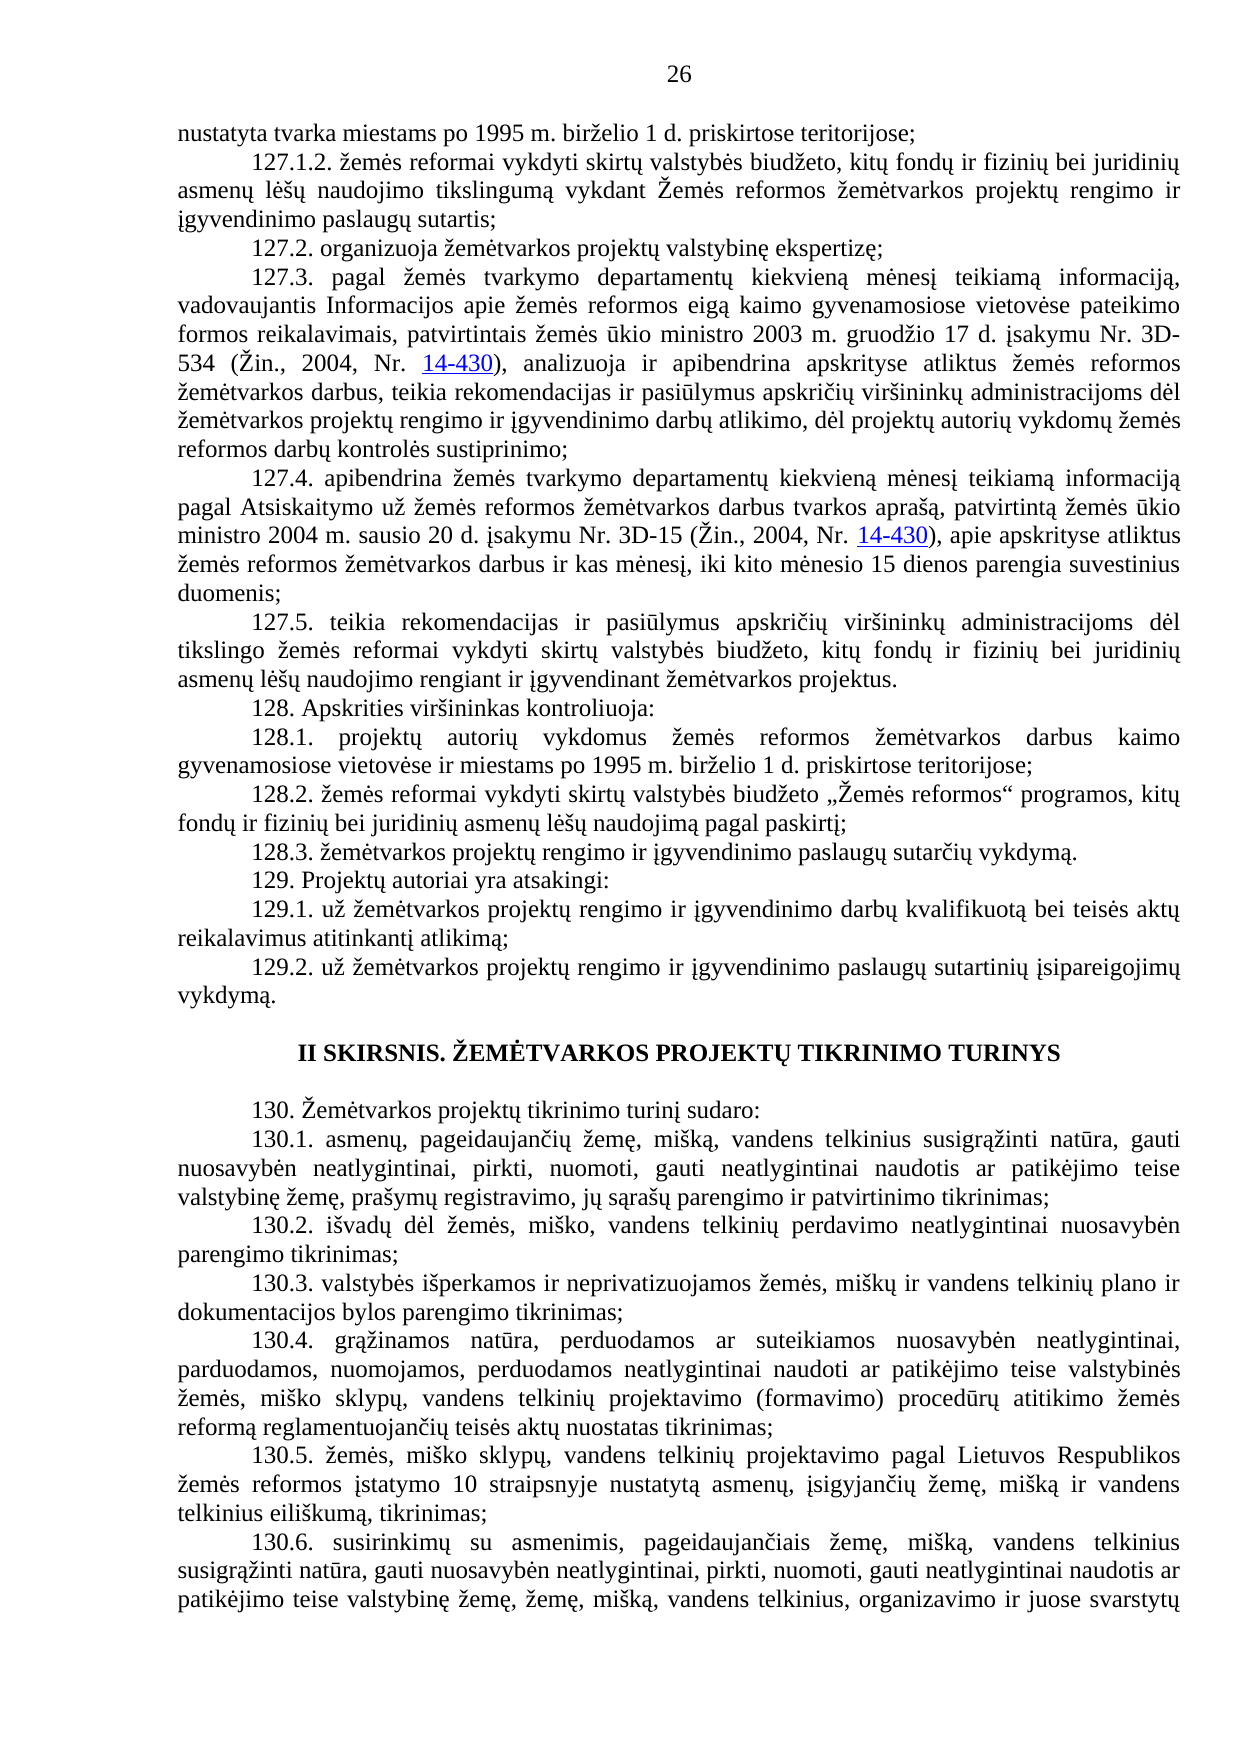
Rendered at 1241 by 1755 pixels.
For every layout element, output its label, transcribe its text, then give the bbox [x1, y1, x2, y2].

text 130.1. asmenų, pageidaujančių žemę, mišką, vandens telkinius susigrąžinti natūra, gauti nuosavybėn neatlygintinai, pirkti, nuomoti, gauti neatlygintinai naudotis ar patikėjimo teise valstybinę žemę, prašymų registravimo, jų sąrašų parengimo ir patvirtinimo tikrinimas; [177, 1124, 1181, 1211]
text nustatyta tvarka miestams po 1995 m. birželio 1 d. priskirtose teritorijose; [177, 118, 1181, 147]
text 130.5. žemės, miško sklypų, vandens telkinių projektavimo pagal Lietuvos Respublikos žemės reformos įstatymo 10 straipsnyje nustatytą asmenų, įsigyjančių žemę, mišką ir vandens telkinius eiliškumą, tikrinimas; [177, 1441, 1181, 1527]
text 130.6. susirinkimų su asmenimis, pageidaujančiais žemę, mišką, vandens telkinius susigrąžinti natūra, gauti nuosavybėn neatlygintinai, pirkti, nuomoti, gauti neatlygintinai naudotis ar patikėjimo teise valstybinę žemę, žemę, mišką, vandens telkinius, organizavimo ir juose svarstytų [177, 1527, 1181, 1613]
text 127.4. apibendrina žemės tvarkymo departamentų kiekvieną mėnesį teikiamą informaciją pagal Atsiskaitymo už žemės reformos žemėtvarkos darbus tvarkos aprašą, patvirtintą žemės ūkio ministro 2004 m. sausio 20 d. įsakymu Nr. 3D-15 (Žin., 2004, Nr. 14-430), apie apskrityse atliktus žemės reformos žemėtvarkos darbus ir kas mėnesį, iki kito mėnesio 15 dienos parengia suvestinius duomenis; [177, 463, 1181, 607]
text II SKIRSNIS. ŽEMĖTVARKOS PROJEKTŲ TIKRINIMO TURINYS [177, 1038, 1181, 1067]
text 128. Apskrities viršininkas kontroliuoja: [177, 693, 1181, 722]
text 127.3. pagal žemės tvarkymo departamentų kiekvieną mėnesį teikiamą informaciją, vadovaujantis Informacijos apie žemės reformos eigą kaimo gyvenamosiose vietovėse pateikimo formos reikalavimais, patvirtintais žemės ūkio ministro 2003 m. gruodžio 17 d. įsakymu Nr. 3D-534 (Žin., 2004, Nr. 14-430), analizuoja ir apibendrina apskrityse atliktus žemės reformos žemėtvarkos darbus, teikia rekomendacijas ir pasiūlymus apskričių viršininkų administracijoms dėl žemėtvarkos projektų rengimo ir įgyvendinimo darbų atlikimo, dėl projektų autorių vykdomų žemės reformos darbų kontrolės sustiprinimo; [177, 262, 1181, 463]
text 130. Žemėtvarkos projektų tikrinimo turinį sudaro: [177, 1096, 1181, 1124]
text 128.1. projektų autorių vykdomus žemės reformos žemėtvarkos darbus kaimo gyvenamosiose vietovėse ir miestams po 1995 m. birželio 1 d. priskirtose teritorijose; [177, 722, 1181, 779]
text 127.1.2. žemės reformai vykdyti skirtų valstybės biudžeto, kitų fondų ir fizinių bei juridinių asmenų lėšų naudojimo tikslingumą vykdant Žemės reformos žemėtvarkos projektų rengimo ir įgyvendinimo paslaugų sutartis; [177, 147, 1181, 233]
text 129.1. už žemėtvarkos projektų rengimo ir įgyvendinimo darbų kvalifikuotą bei teisės aktų reikalavimus atitinkantį atlikimą; [177, 894, 1181, 952]
text 129.2. už žemėtvarkos projektų rengimo ir įgyvendinimo paslaugų sutartinių įsipareigojimų vykdymą. [177, 952, 1181, 1009]
text 128.3. žemėtvarkos projektų rengimo ir įgyvendinimo paslaugų sutarčių vykdymą. [177, 837, 1181, 866]
text 127.5. teikia rekomendacijas ir pasiūlymus apskričių viršininkų administracijoms dėl tikslingo žemės reformai vykdyti skirtų valstybės biudžeto, kitų fondų ir fizinių bei juridinių asmenų lėšų naudojimo rengiant ir įgyvendinant žemėtvarkos projektus. [177, 607, 1181, 693]
text 128.2. žemės reformai vykdyti skirtų valstybės biudžeto „Žemės reformos“ programos, kitų fondų ir fizinių bei juridinių asmenų lėšų naudojimą pagal paskirtį; [177, 779, 1181, 837]
text 127.2. organizuoja žemėtvarkos projektų valstybinę ekspertizę; [177, 233, 1181, 262]
text 130.4. grąžinamos natūra, perduodamos ar suteikiamos nuosavybėn neatlygintinai, parduodamos, nuomojamos, perduodamos neatlygintinai naudoti ar patikėjimo teise valstybinės žemės, miško sklypų, vandens telkinių projektavimo (formavimo) procedūrų atitikimo žemės reformą reglamentuojančių teisės aktų nuostatas tikrinimas; [177, 1326, 1181, 1441]
text 129. Projektų autoriai yra atsakingi: [177, 866, 1181, 894]
text 130.3. valstybės išperkamos ir neprivatizuojamos žemės, miškų ir vandens telkinių plano ir dokumentacijos bylos parengimo tikrinimas; [177, 1268, 1181, 1326]
text 130.2. išvadų dėl žemės, miško, vandens telkinių perdavimo neatlygintinai nuosavybėn parengimo tikrinimas; [177, 1211, 1181, 1268]
